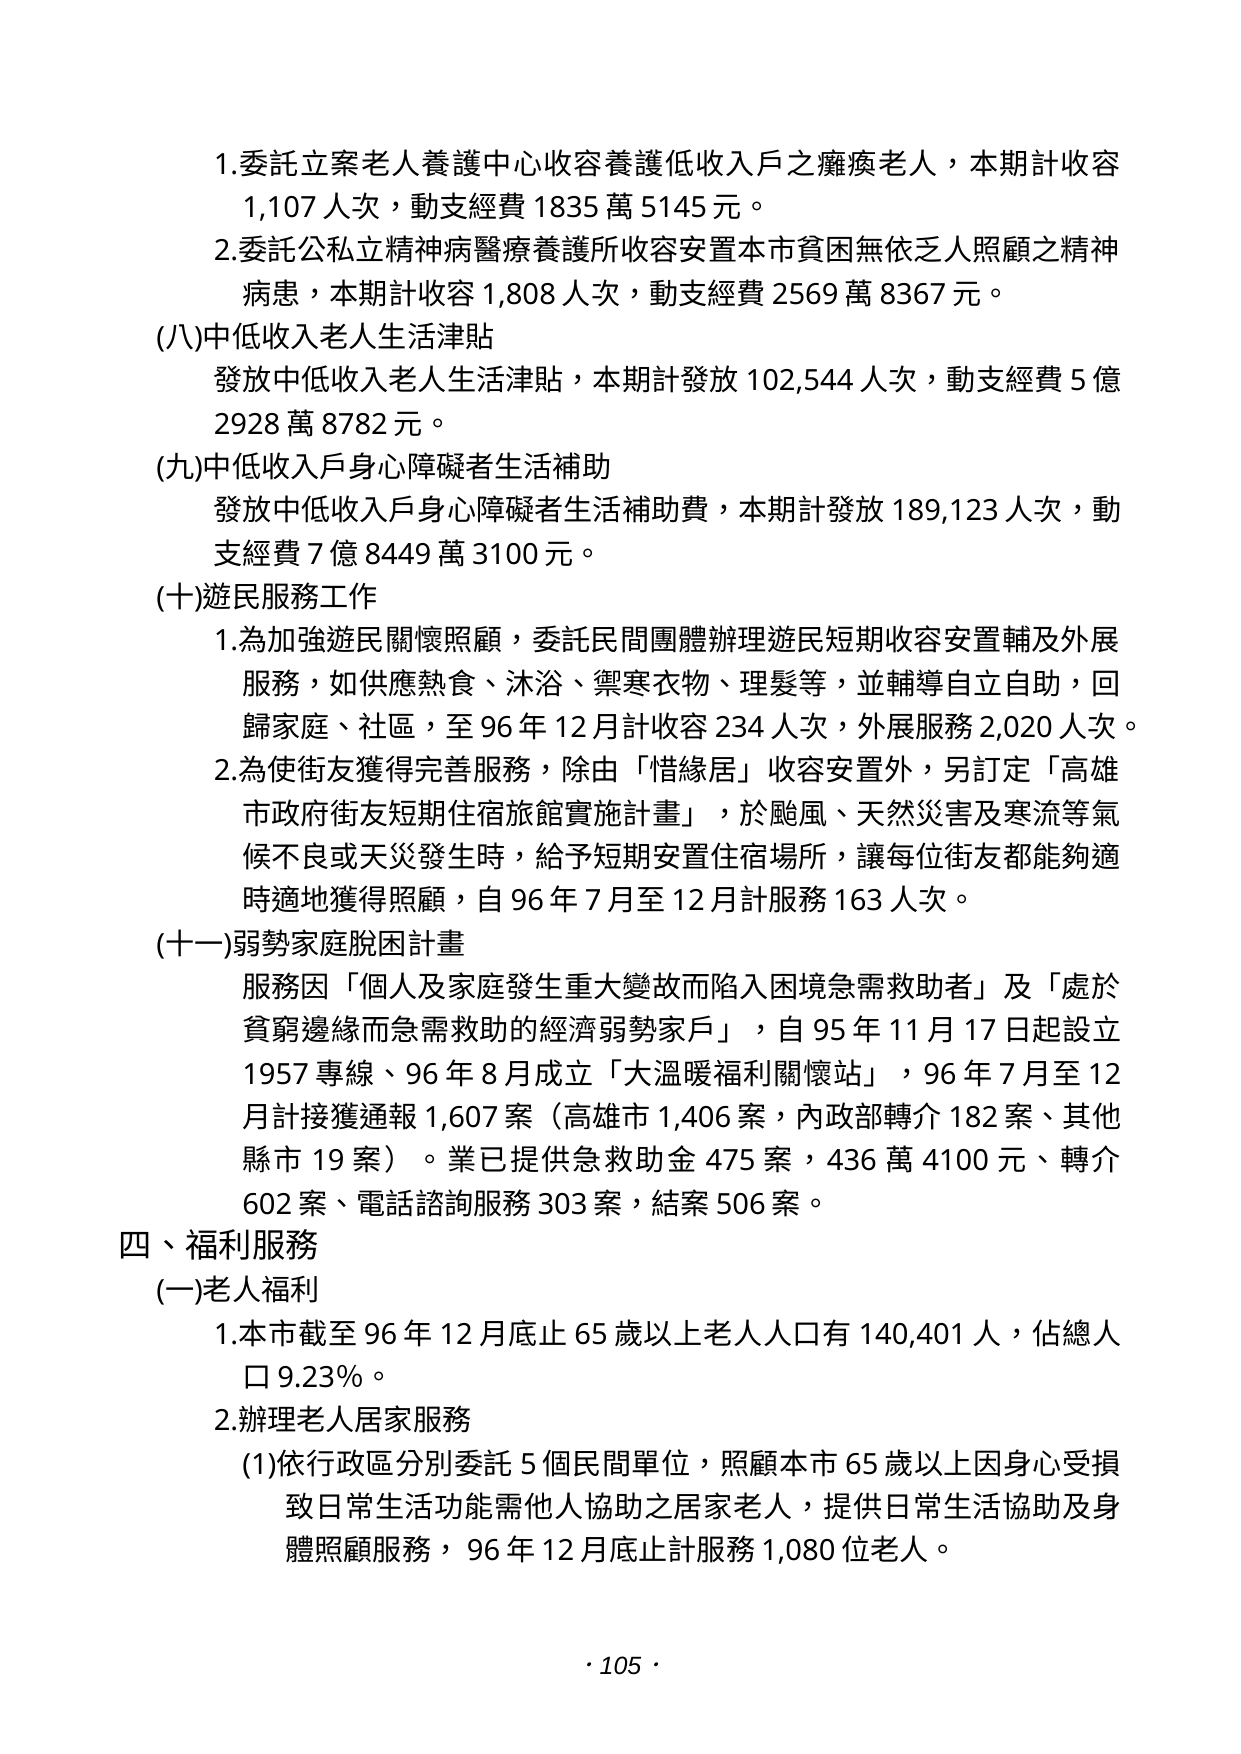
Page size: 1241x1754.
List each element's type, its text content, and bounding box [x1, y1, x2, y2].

text 2.辦理老人居家服務 [213, 1396, 1121, 1439]
text (八)中低收入老人生活津貼 [156, 313, 1121, 356]
text 1.委託立案老人養護中心收容養護低收入戶之癱瘓老人，本期計收容1,107人次，動支經費1835萬5145元。 [213, 139, 1121, 226]
text 1.為加強遊民關懷照顧，委託民間團體辦理遊民短期收容安置輔及外展服務，如供應熱食、沐浴、禦寒衣物、理髮等，並輔導自立自助，回歸家庭、社區，至96年12月計收容234人次，外展服務2,020人次。 [213, 616, 1121, 746]
text 發放中低收入戶身心障礙者生活補助費，本期計發放189,123人次，動支經費7億8449萬3100元。 [213, 486, 1121, 573]
text 服務因「個人及家庭發生重大變故而陷入困境急需救助者」及「處於貧窮邊緣而急需救助的經濟弱勢家戶」，自95年11月17日起設立1957專線、96年8月成立「大溫暖福利關懷站」，96年7月至12月計接獲通報1,607案（高雄市1,406案，內政部轉介182案、其他縣市19案）。業已提供急救助金475案，436萬4100元、轉介602案、電話諮詢服務303案，結案506案。 [242, 963, 1121, 1223]
text 發放中低收入老人生活津貼，本期計發放102,544人次，動支經費5億2928萬8782元。 [213, 356, 1121, 443]
text 1.本市截至96年12月底止65歲以上老人人口有140,401人，佔總人口9.23％。 [213, 1309, 1121, 1396]
text (一)老人福利 [156, 1266, 1121, 1309]
text (1)依行政區分別委託5個民間單位，照顧本市65歲以上因身心受損致日常生活功能需他人協助之居家老人，提供日常生活協助及身體照顧服務， 96年12月底止計服務1,080位老人。 [242, 1439, 1121, 1569]
text 四、福利服務 [119, 1223, 1121, 1266]
text (九)中低收入戶身心障礙者生活補助 [156, 443, 1121, 486]
text 2.委託公私立精神病醫療養護所收容安置本市貧困無依乏人照顧之精神病患，本期計收容1,808人次，動支經費2569萬8367元。 [213, 226, 1121, 313]
text (十一)弱勢家庭脫困計畫 [156, 919, 1121, 963]
text (十)遊民服務工作 [156, 573, 1121, 616]
text 2.為使街友獲得完善服務，除由「惜緣居」收容安置外，另訂定「高雄市政府街友短期住宿旅館實施計畫」，於颱風、天然災害及寒流等氣候不良或天災發生時，給予短期安置住宿場所，讓每位街友都能夠適時適地獲得照顧，自96年7月至12月計服務163人次。 [213, 746, 1121, 919]
